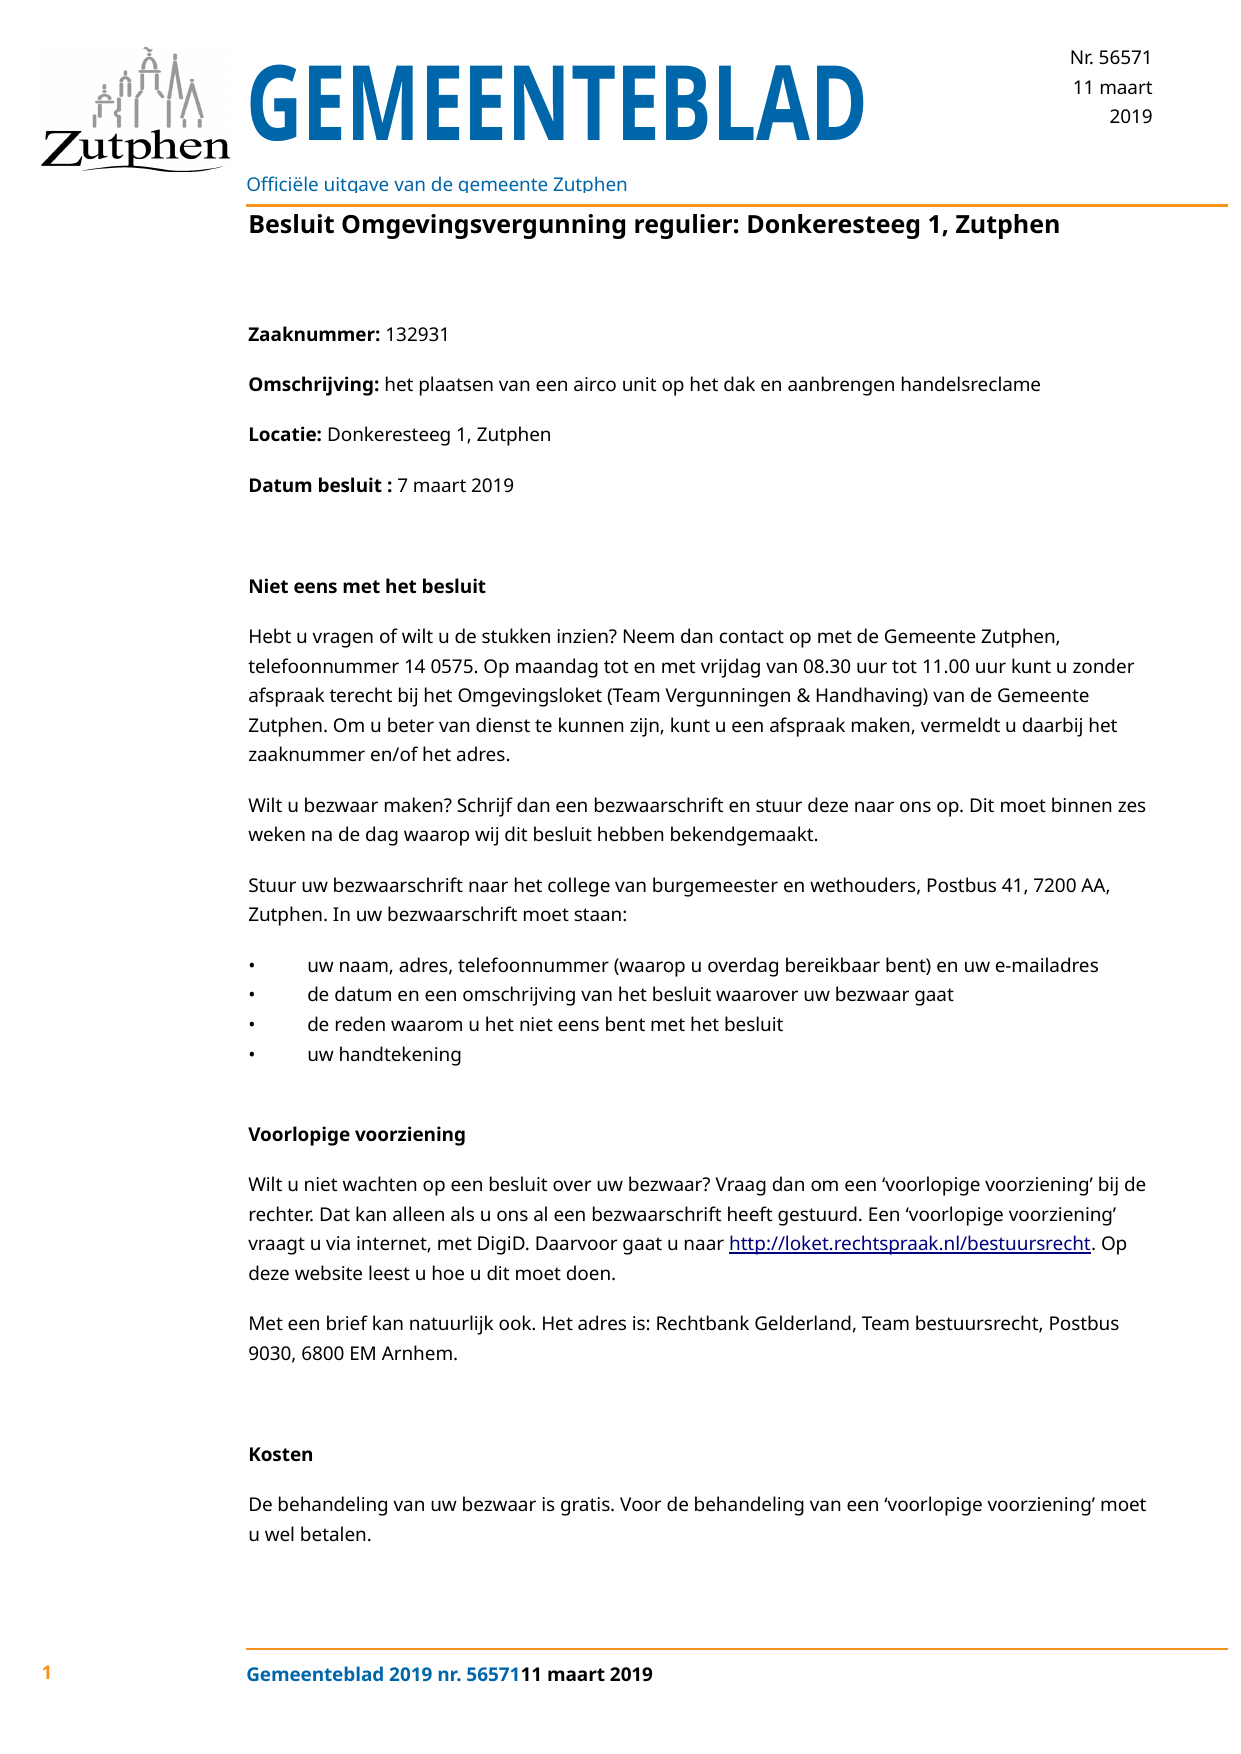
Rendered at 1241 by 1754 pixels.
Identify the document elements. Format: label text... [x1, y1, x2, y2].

text Locatie: Donkeresteeg 1, Zutphen [248, 422, 1152, 447]
text Wilt u niet wachten op een besluit over uw bezwaar? Vraag dan om een ‘voorlopige voorziening’ bij de rechter. Dat kan alleen als u ons al een bezwaarschrift heeft gestuurd. Een ‘voorlopige voorziening’ vraagt u via internet, met DigiD. Daarvoor gaat u naar http://loket.rechtspraak.nl/bestuursrecht. Op deze website leest u hoe u dit moet doen. [248, 1171, 1152, 1286]
text Besluit Omgevingsvergunning regulier: Donkeresteeg 1, Zutphen [248, 207, 1152, 241]
list de datum en een omschrijving van het besluit waarover uw bezwaar gaat [248, 982, 1152, 1007]
text Niet eens met het besluit [248, 573, 1152, 598]
list uw naam, adres, telefoonnummer (waarop u overdag bereikbaar bent) en uw e-mailadres [248, 952, 1152, 978]
picture [41, 47, 231, 172]
text Voorlopige voorziening [248, 1121, 1152, 1146]
text Wilt u bezwaar maken? Schrijf dan een bezwaarschrift en stuur deze naar ons op. Dit moet binnen zes weken na de dag waarop wij dit besluit hebben bekendgemaakt. [248, 792, 1152, 847]
list uw handtekening [248, 1041, 1152, 1066]
text Kosten [248, 1441, 1152, 1466]
text Stuur uw bezwaarschrift naar het college van burgemeester en wethouders, Postbus 41, 7200 AA, Zutphen. In uw bezwaarschrift moet staan: [248, 872, 1152, 927]
text Met een brief kan natuurlijk ook. Het adres is: Rechtbank Gelderland, Team bestuursrecht, Postbus 9030, 6800 EM Arnhem. [248, 1310, 1152, 1366]
text De behandeling van uw bezwaar is gratis. Voor de behandeling van een ‘voorlopige voorziening’ moet u wel betalen. [248, 1491, 1152, 1546]
text Hebt u vragen of wilt u de stukken inzien? Neem dan contact op met de Gemeente Zutphen, telefoonnummer 14 0575. Op maandag tot en met vrijdag van 08.30 uur tot 11.00 uur kunt u zonder afspraak terecht bij het Omgevingsloket (Team Vergunningen & Handhaving) van de Gemeente Zutphen. Om u beter van dienst te kunnen zijn, kunt u een afspraak maken, vermeldt u daarbij het zaaknummer en/of het adres. [248, 623, 1152, 767]
list de reden waarom u het niet eens bent met het besluit [248, 1011, 1152, 1037]
text Zaaknummer: 132931 [248, 321, 1152, 346]
text Datum besluit : 7 maart 2019 [248, 472, 1152, 498]
text Omschrijving: het plaatsen van een airco unit op het dak en aanbrengen handelsreclame [248, 371, 1152, 397]
